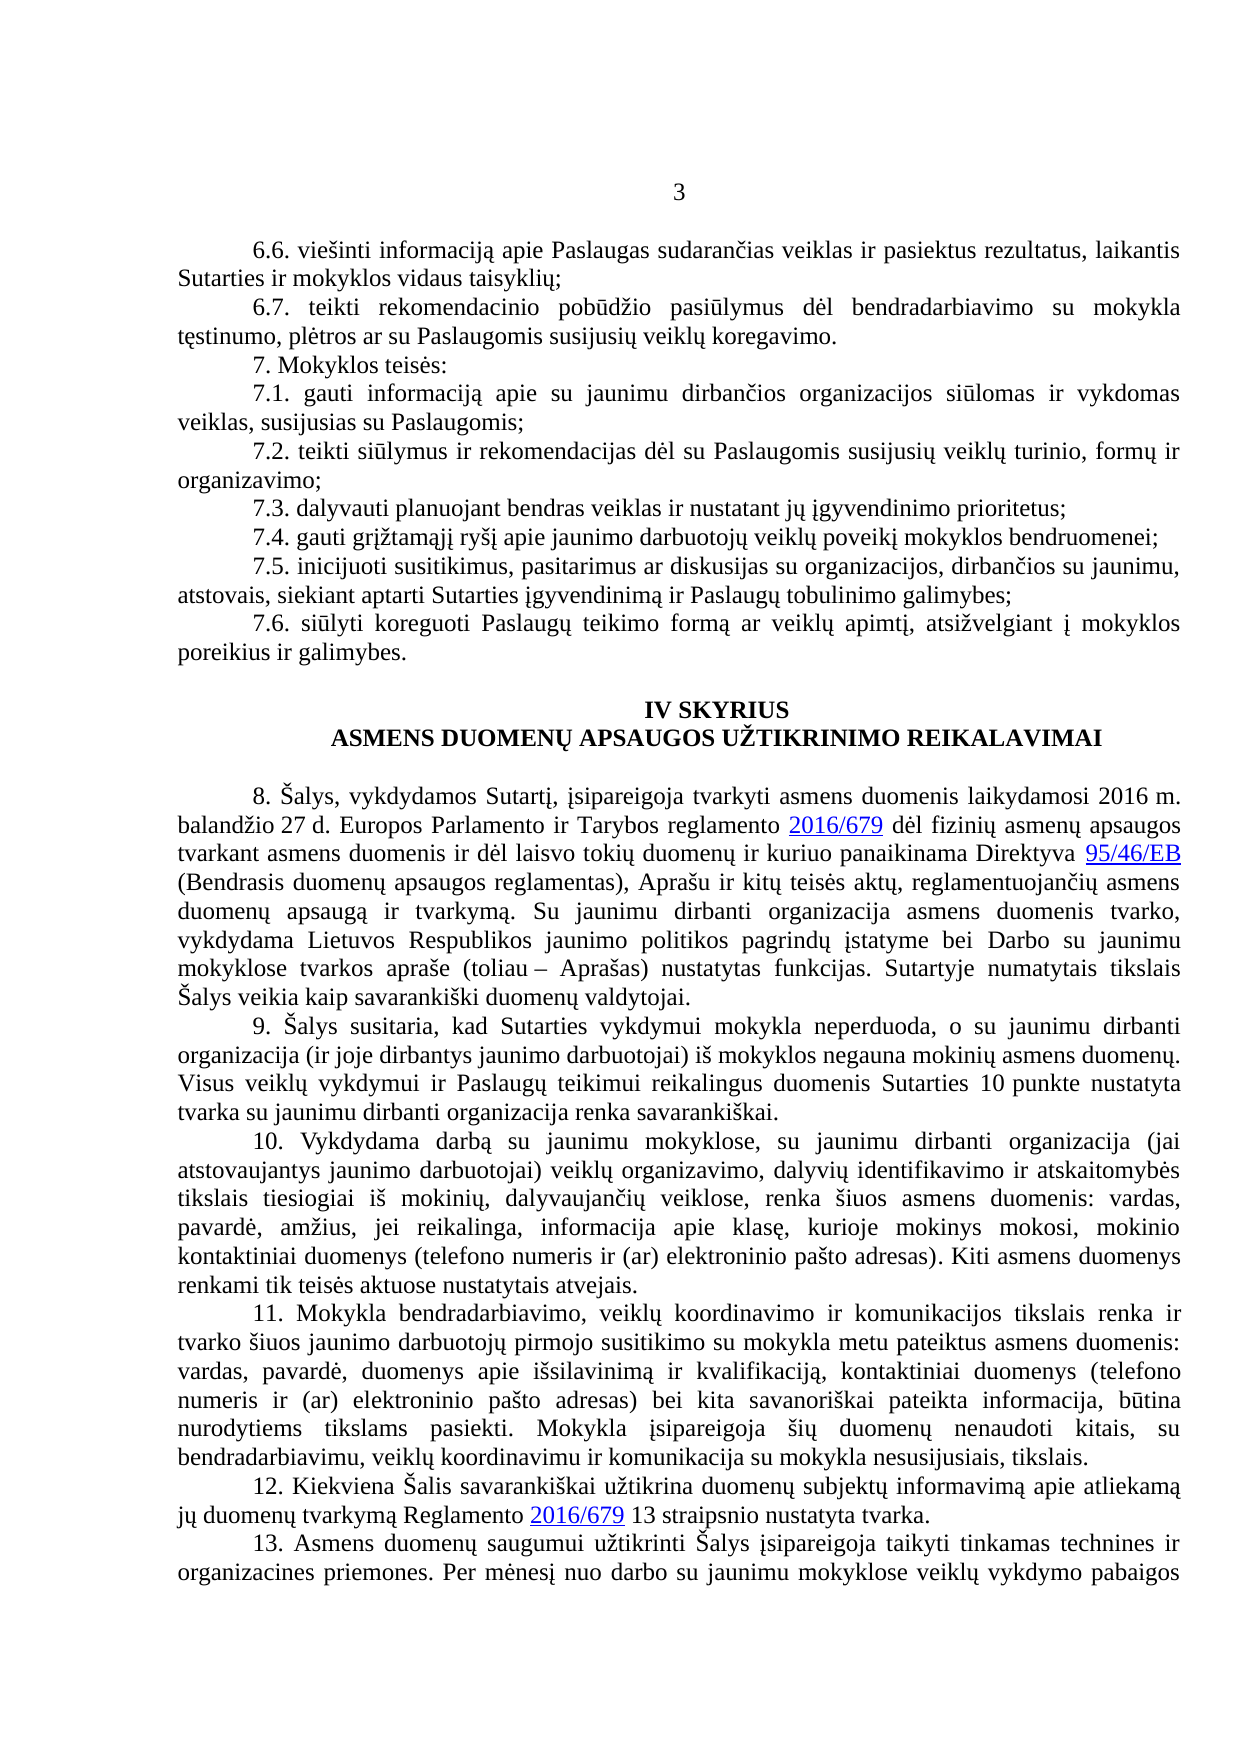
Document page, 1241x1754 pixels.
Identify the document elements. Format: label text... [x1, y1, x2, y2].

text 7.6. siūlyti koreguoti Paslaugų teikimo formą ar veiklų apimtį, atsižvelgiant į mokyklos poreikius ir galimybes. [177, 608, 1181, 666]
text 10. Vykdydama darbą su jaunimu mokyklose, su jaunimu dirbanti organizacija (jai atstovaujantys jaunimo darbuotojai) veiklų organizavimo, dalyvių identifikavimo ir atskaitomybės tikslais tiesiogiai iš mokinių, dalyvaujančių veiklose, renka šiuos asmens duomenis: vardas, pavardė, amžius, jei reikalinga, informacija apie klasę, kurioje mokinys mokosi, mokinio kontaktiniai duomenys (telefono numeris ir (ar) elektroninio pašto adresas). Kiti asmens duomenys renkami tik teisės aktuose nustatytais atvejais. [177, 1126, 1181, 1298]
text 8. Šalys, vykdydamos Sutartį, įsipareigoja tvarkyti asmens duomenis laikydamosi 2016 m. balandžio 27 d. Europos Parlamento ir Tarybos reglamento 2016/679 dėl fizinių asmenų apsaugos tvarkant asmens duomenis ir dėl laisvo tokių duomenų ir kuriuo panaikinama Direktyva 95/46/EB (Bendrasis duomenų apsaugos reglamentas), Aprašu ir kitų teisės aktų, reglamentuojančių asmens duomenų apsaugą ir tvarkymą. Su jaunimu dirbanti organizacija asmens duomenis tvarko, vykdydama Lietuvos Respublikos jaunimo politikos pagrindų įstatyme bei Darbo su jaunimu mokyklose tvarkos apraše (toliau – Aprašas) nustatytas funkcijas. Sutartyje numatytais tikslais Šalys veikia kaip savarankiški duomenų valdytojai. [177, 781, 1181, 1011]
text 7.2. teikti siūlymus ir rekomendacijas dėl su Paslaugomis susijusių veiklų turinio, formų ir organizavimo; [177, 436, 1181, 493]
text 7. Mokyklos teisės: [177, 350, 1181, 378]
text 7.1. gauti informaciją apie su jaunimu dirbančios organizacijos siūlomas ir vykdomas veiklas, susijusias su Paslaugomis; [177, 378, 1181, 436]
text 7.4. gauti grįžtamąjį ryšį apie jaunimo darbuotojų veiklų poveikį mokyklos bendruomenei; [177, 522, 1181, 551]
text 6.7. teikti rekomendacinio pobūdžio pasiūlymus dėl bendradarbiavimo su mokykla tęstinumo, plėtros ar su Paslaugomis susijusių veiklų koregavimo. [177, 292, 1181, 350]
text 7.3. dalyvauti planuojant bendras veiklas ir nustatant jų įgyvendinimo prioritetus; [177, 493, 1181, 522]
text 9. Šalys susitaria, kad Sutarties vykdymui mokykla neperduoda, o su jaunimu dirbanti organizacija (ir joje dirbantys jaunimo darbuotojai) iš mokyklos negauna mokinių asmens duomenų. Visus veiklų vykdymui ir Paslaugų teikimui reikalingus duomenis Sutarties 10 punkte nustatyta tvarka su jaunimu dirbanti organizacija renka savarankiškai. [177, 1011, 1181, 1126]
text 12. Kiekviena Šalis savarankiškai užtikrina duomenų subjektų informavimą apie atliekamą jų duomenų tvarkymą Reglamento 2016/679 13 straipsnio nustatyta tvarka. [177, 1471, 1181, 1528]
text 13. Asmens duomenų saugumui užtikrinti Šalys įsipareigoja taikyti tinkamas technines ir organizacines priemones. Per mėnesį nuo darbo su jaunimu mokyklose veiklų vykdymo pabaigos [177, 1528, 1181, 1586]
text 6.6. viešinti informaciją apie Paslaugas sudarančias veiklas ir pasiektus rezultatus, laikantis Sutarties ir mokyklos vidaus taisyklių; [177, 235, 1181, 292]
text 11. Mokykla bendradarbiavimo, veiklų koordinavimo ir komunikacijos tikslais renka ir tvarko šiuos jaunimo darbuotojų pirmojo susitikimo su mokykla metu pateiktus asmens duomenis: vardas, pavardė, duomenys apie išsilavinimą ir kvalifikaciją, kontaktiniai duomenys (telefono numeris ir (ar) elektroninio pašto adresas) bei kita savanoriškai pateikta informacija, būtina nurodytiems tikslams pasiekti. Mokykla įsipareigoja šių duomenų nenaudoti kitais, su bendradarbiavimu, veiklų koordinavimu ir komunikacija su mokykla nesusijusiais, tikslais. [177, 1298, 1181, 1471]
text 7.5. inicijuoti susitikimus, pasitarimus ar diskusijas su organizacijos, dirbančios su jaunimu, atstovais, siekiant aptarti Sutarties įgyvendinimą ir Paslaugų tobulinimo galimybes; [177, 551, 1181, 608]
text ASMENS DUOMENŲ APSAUGOS UŽTIKRINIMO REIKALAVIMAI [177, 723, 1181, 752]
text IV SKYRIUS [177, 695, 1181, 723]
